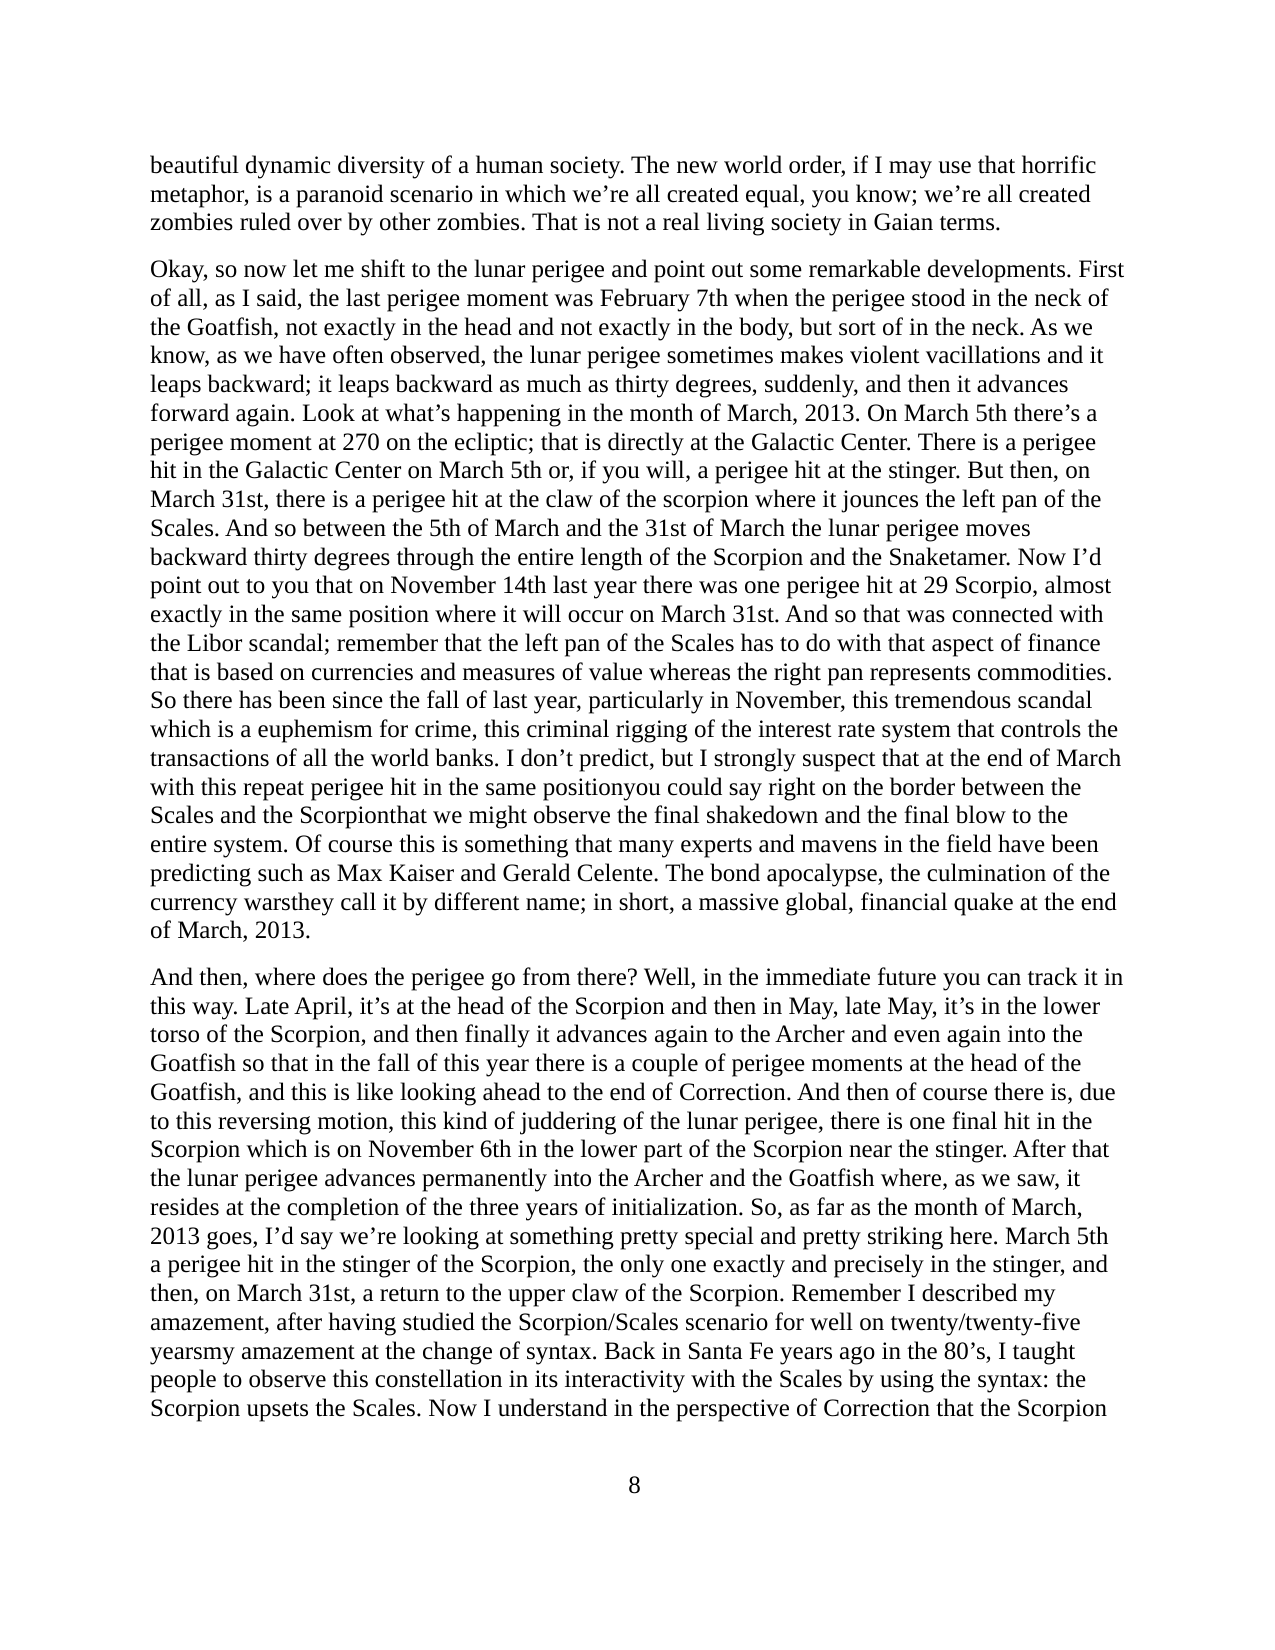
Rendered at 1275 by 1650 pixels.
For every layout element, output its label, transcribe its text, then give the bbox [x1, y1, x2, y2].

text beautiful dynamic diversity of a human society. The new world order, if I may use that horrific metaphor, is a paranoid scenario in which we’re all created equal, you know; we’re all created zombies ruled over by other zombies. That is not a real living society in Gaian terms. [150, 150, 1125, 236]
text Okay, so now let me shift to the lunar perigee and point out some remarkable developments. First of all, as I said, the last perigee moment was February 7th when the perigee stood in the neck of the Goatfish, not exactly in the head and not exactly in the body, but sort of in the neck. As we know, as we have often observed, the lunar perigee sometimes makes violent vacillations and it leaps backward; it leaps backward as much as thirty degrees, suddenly, and then it advances forward again. Look at what’s happening in the month of March, 2013. On March 5th there’s a perigee moment at 270 on the ecliptic; that is directly at the Galactic Center. There is a perigee hit in the Galactic Center on March 5th or, if you will, a perigee hit at the stinger. But then, on March 31st, there is a perigee hit at the claw of the scorpion where it jounces the left pan of the Scales. And so between the 5th of March and the 31st of March the lunar perigee moves backward thirty degrees through the entire length of the Scorpion and the Snaketamer. Now I’d point out to you that on November 14th last year there was one perigee hit at 29 Scorpio, almost exactly in the same position where it will occur on March 31st. And so that was connected with the Libor scandal; remember that the left pan of the Scales has to do with that aspect of finance that is based on currencies and measures of value whereas the right pan represents commodities. So there has been since the fall of last year, particularly in November, this tremendous scandal which is a euphemism for crime, this criminal rigging of the interest rate system that controls the transactions of all the world banks. I don’t predict, but I strongly suspect that at the end of March with this repeat perigee hit in the same positionyou could say right on the border between the Scales and the Scorpionthat we might observe the final shakedown and the final blow to the entire system. Of course this is something that many experts and mavens in the field have been predicting such as Max Kaiser and Gerald Celente. The bond apocalypse, the culmination of the currency warsthey call it by different name; in short, a massive global, financial quake at the end of March, 2013. [150, 254, 1125, 944]
text And then, where does the perigee go from there? Well, in the immediate future you can track it in this way. Late April, it’s at the head of the Scorpion and then in May, late May, it’s in the lower torso of the Scorpion, and then finally it advances again to the Archer and even again into the Goatfish so that in the fall of this year there is a couple of perigee moments at the head of the Goatfish, and this is like looking ahead to the end of Correction. And then of course there is, due to this reversing motion, this kind of juddering of the lunar perigee, there is one final hit in the Scorpion which is on November 6th in the lower part of the Scorpion near the stinger. After that the lunar perigee advances permanently into the Archer and the Goatfish where, as we saw, it resides at the completion of the three years of initialization. So, as far as the month of March, 2013 goes, I’d say we’re looking at something pretty special and pretty striking here. March 5th a perigee hit in the stinger of the Scorpion, the only one exactly and precisely in the stinger, and then, on March 31st, a return to the upper claw of the Scorpion. Remember I described my amazement, after having studied the Scorpion/Scales scenario for well on twenty/twenty-five yearsmy amazement at the change of syntax. Back in Santa Fe years ago in the 80’s, I taught people to observe this constellation in its interactivity with the Scales by using the syntax: the Scorpion upsets the Scales. Now I understand in the perspective of Correction that the Scorpion [150, 962, 1125, 1422]
